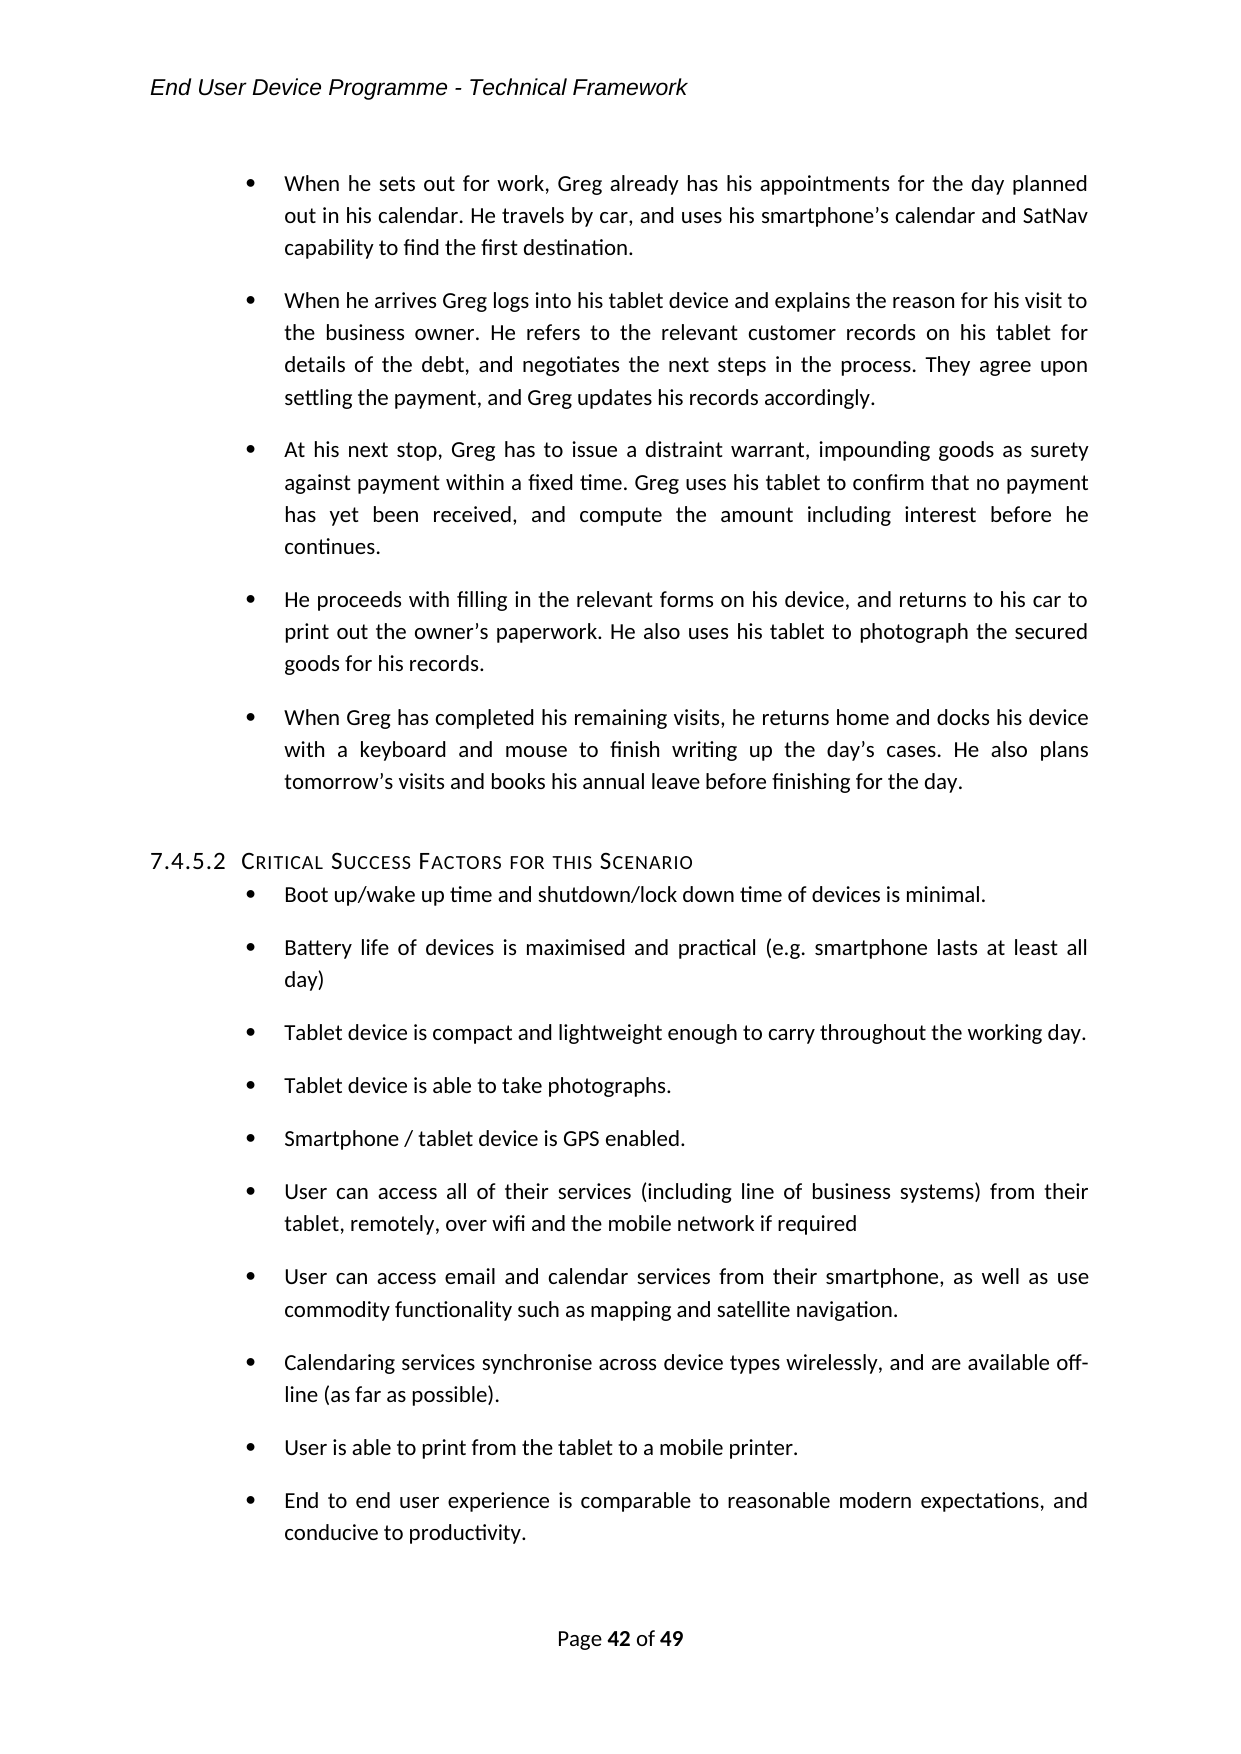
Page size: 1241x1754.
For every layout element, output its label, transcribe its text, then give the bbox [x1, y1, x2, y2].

list User can access email and calendar services from their smartphone, as well as use commodity functionality such as mapping and satellite navigation. [247, 1262, 1090, 1323]
list Tablet device is able to take photographs. [247, 1071, 1090, 1099]
list End to end user experience is comparable to reasonable modern expectations, and conducive to productivity. [247, 1486, 1090, 1546]
list Tablet device is compact and lightweight enough to carry throughout the working day. [247, 1018, 1090, 1046]
list Battery life of devices is maximised and practical (e.g. smartphone lasts at least all day) [247, 933, 1090, 993]
list When he arrives Greg logs into his tablet device and explains the reason for his visit to the business owner. He refers to the relevant customer records on his tablet for details of the debt, and negotiates the next steps in the process. They agree upon settling the payment, and Greg updates his records accordingly. [247, 286, 1090, 411]
list Calendaring services synchronise across device types wirelessly, and are available off-line (as far as possible). [247, 1348, 1090, 1408]
list User can access all of their services (including line of business systems) from their tablet, remotely, over wifi and the mobile network if required [247, 1177, 1090, 1237]
list At his next stop, Greg has to issue a distraint warrant, impounding goods as surety against payment within a fixed time. Greg uses his tablet to confirm that no payment has yet been received, and compute the amount including interest before he continues. [247, 436, 1090, 560]
list Boot up/wake up time and shutdown/lock down time of devices is minimal. [247, 880, 1090, 908]
list When Greg has completed his remaining visits, he returns home and docks his device with a keyboard and mouse to finish writing up the day’s cases. He also plans tomorrow’s visits and books his annual leave before finishing for the day. [247, 703, 1090, 795]
list He proceeds with filling in the relevant forms on his device, and returns to his car to print out the owner’s paperwork. He also uses his tablet to photograph the secured goods for his records. [247, 585, 1090, 678]
list When he sets out for work, Greg already has his appointments for the day planned out in his calendar. He travels by car, and uses his smartphone’s calendar and SatNav capability to find the first destination. [247, 169, 1090, 261]
subtitle Critical Success Factors for this Scenario [150, 845, 1090, 876]
list User is able to print from the tablet to a mobile printer. [247, 1433, 1090, 1461]
list Smartphone / tablet device is GPS enabled. [247, 1124, 1090, 1152]
